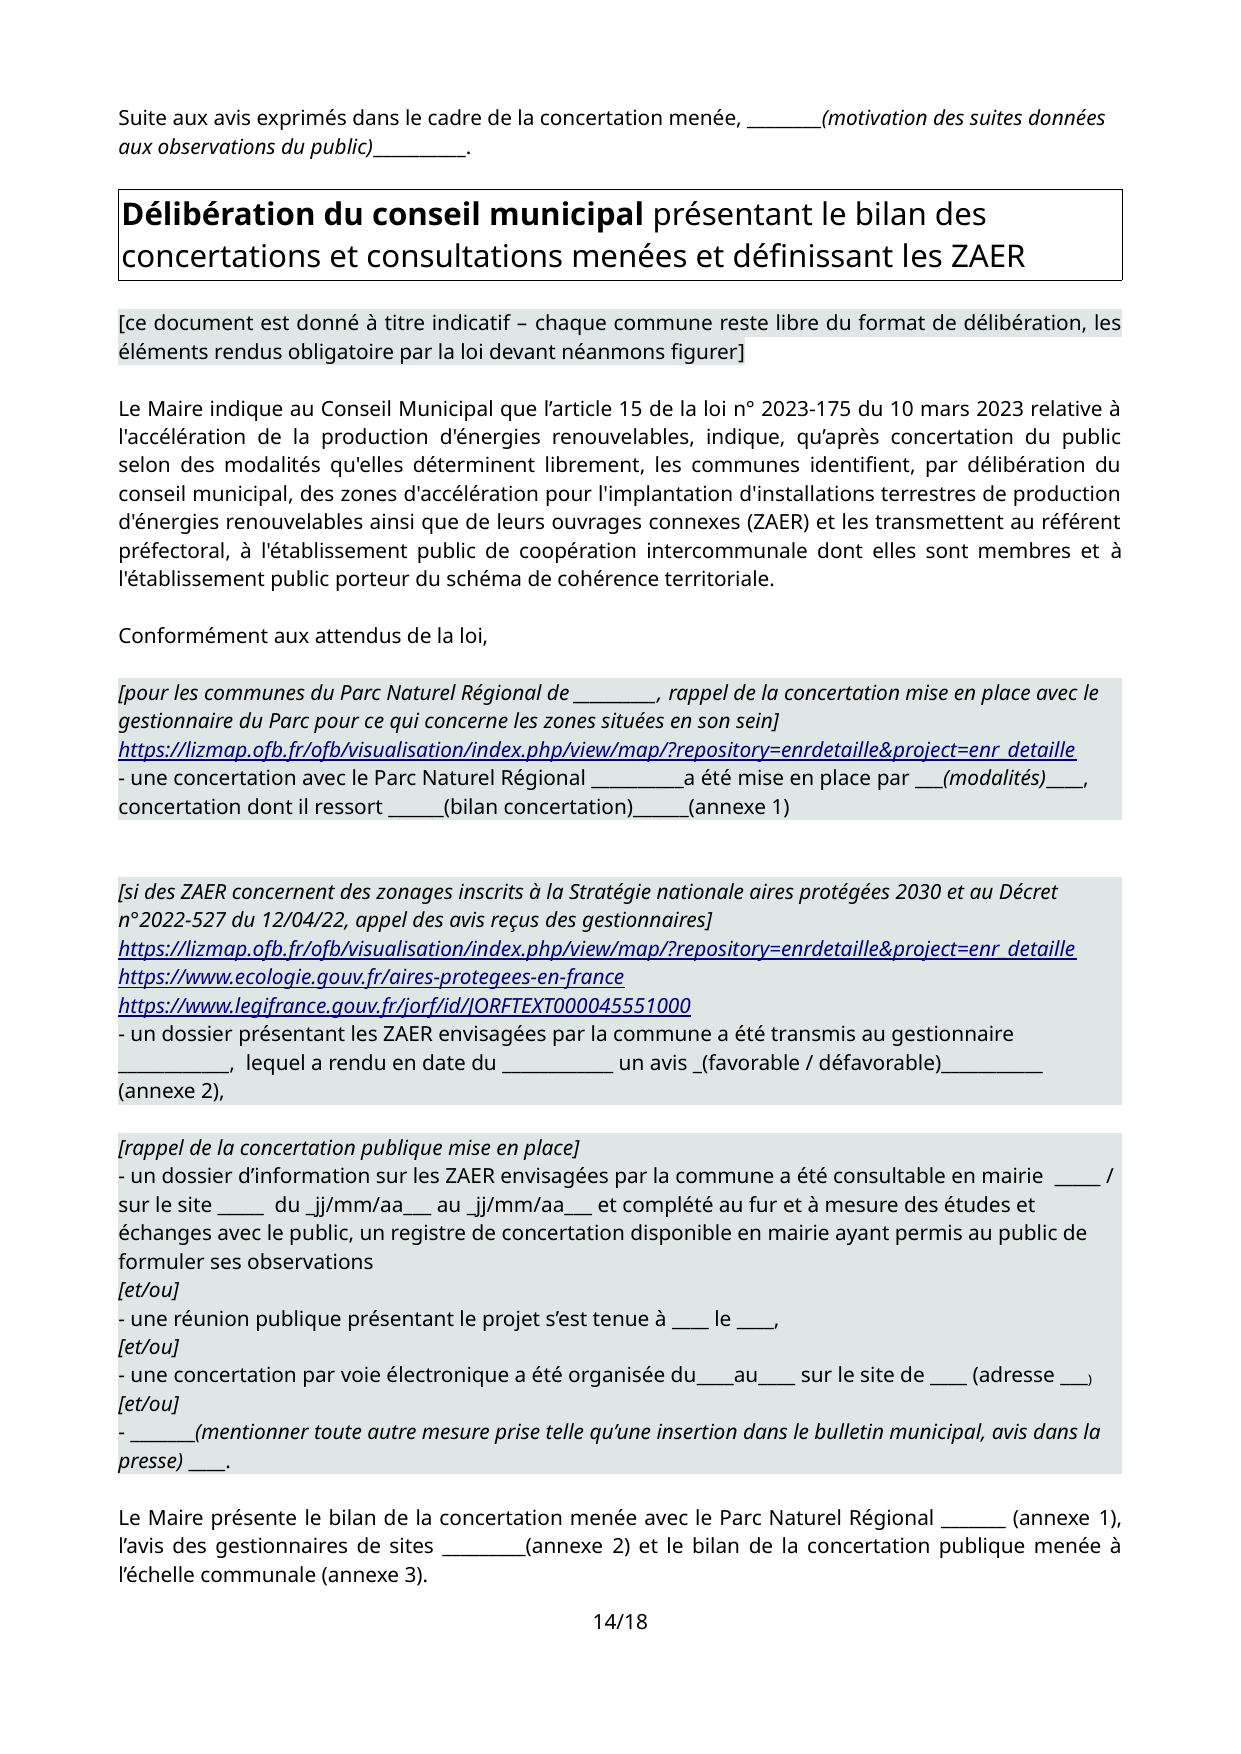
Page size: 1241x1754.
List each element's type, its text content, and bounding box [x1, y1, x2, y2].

text Le Maire indique au Conseil Municipal que l’article 15 de la loi n° 2023-175 du 10 mars 2023 relative à l'accélération de la production d'énergies renouvelables, indique, qu’après concertation du public selon des modalités qu'elles déterminent librement, les communes identifient, par délibération du conseil municipal, des zones d'accélération pour l'implantation d'installations terrestres de production d'énergies renouvelables ainsi que de leurs ouvrages connexes (ZAER) et les transmettent au référent préfectoral, à l'établissement public de coopération intercommunale dont elles sont membres et à l'établissement public porteur du schéma de cohérence territoriale. [118, 394, 1122, 593]
text [rappel de la concertation publique mise en place] [118, 1133, 1122, 1162]
text https://www.ecologie.gouv.fr/aires-protegees-en-france [118, 962, 1122, 991]
text - un dossier d’information sur les ZAER envisagées par la commune a été consultable en mairie _____ / sur le site _____ du _jj/mm/aa___ au _jj/mm/aa___ et complété au fur et à mesure des études et échanges avec le public, un registre de concertation disponible en mairie ayant permis au public de formuler ses observations [118, 1162, 1122, 1275]
text https://www.legifrance.gouv.fr/jorf/id/JORFTEXT000045551000 [118, 991, 1122, 1019]
text - une concertation par voie électronique a été organisée du____au____ sur le site de ____ (adresse ___₎ [118, 1361, 1122, 1389]
text - un dossier présentant les ZAER envisagées par la commune a été transmis au gestionnaire ____________, lequel a rendu en date du ____________ un avis _(favorable / défavorable)___________ (annexe 2), [118, 1019, 1122, 1105]
text - une réunion publique présentant le projet s’est tenue à ____ le ____, [118, 1304, 1122, 1332]
text https://lizmap.ofb.fr/ofb/visualisation/index.php/view/map/?repository=enrdetaille&project=enr_detaille [118, 934, 1122, 962]
text [pour les communes du Parc Naturel Régional de __________, rappel de la concertation mise en place avec le gestionnaire du Parc pour ce qui concerne les zones situées en son sein] [118, 678, 1122, 735]
text Suite aux avis exprimés dans le cadre de la concertation menée, ________(motivation des suites données aux observations du public)__________. [118, 103, 1122, 160]
text [et/ou] [118, 1389, 1122, 1417]
text Délibération du conseil municipal présentant le bilan des concertations et consultations menées et définissant les ZAER [119, 190, 1122, 280]
text [et/ou] [118, 1332, 1122, 1361]
text Conformément aux attendus de la loi, [118, 621, 1122, 650]
text https://lizmap.ofb.fr/ofb/visualisation/index.php/view/map/?repository=enrdetaille&project=enr_detaille [118, 735, 1122, 763]
text Le Maire présente le bilan de la concertation menée avec le Parc Naturel Régional _______ (annexe 1), l’avis des gestionnaires de sites _________(annexe 2) et le bilan de la concertation publique menée à l’échelle communale (annexe 3). [118, 1503, 1122, 1588]
text [si des ZAER concernent des zonages inscrits à la Stratégie nationale aires protégées 2030 et au Décret n°2022-527 du 12/04/22, appel des avis reçus des gestionnaires] [118, 877, 1122, 934]
text - une concertation avec le Parc Naturel Régional __________a été mise en place par ___(modalités)____, concertation dont il ressort ______(bilan concertation)______(annexe 1) [118, 763, 1122, 820]
text [ce document est donné à titre indicatif – chaque commune reste libre du format de délibération, les éléments rendus obligatoire par la loi devant néanmons figurer] [118, 308, 1122, 365]
text [et/ou] [118, 1275, 1122, 1304]
text - _______(mentionner toute autre mesure prise telle qu’une insertion dans le bulletin municipal, avis dans la presse) ____. [118, 1417, 1122, 1474]
